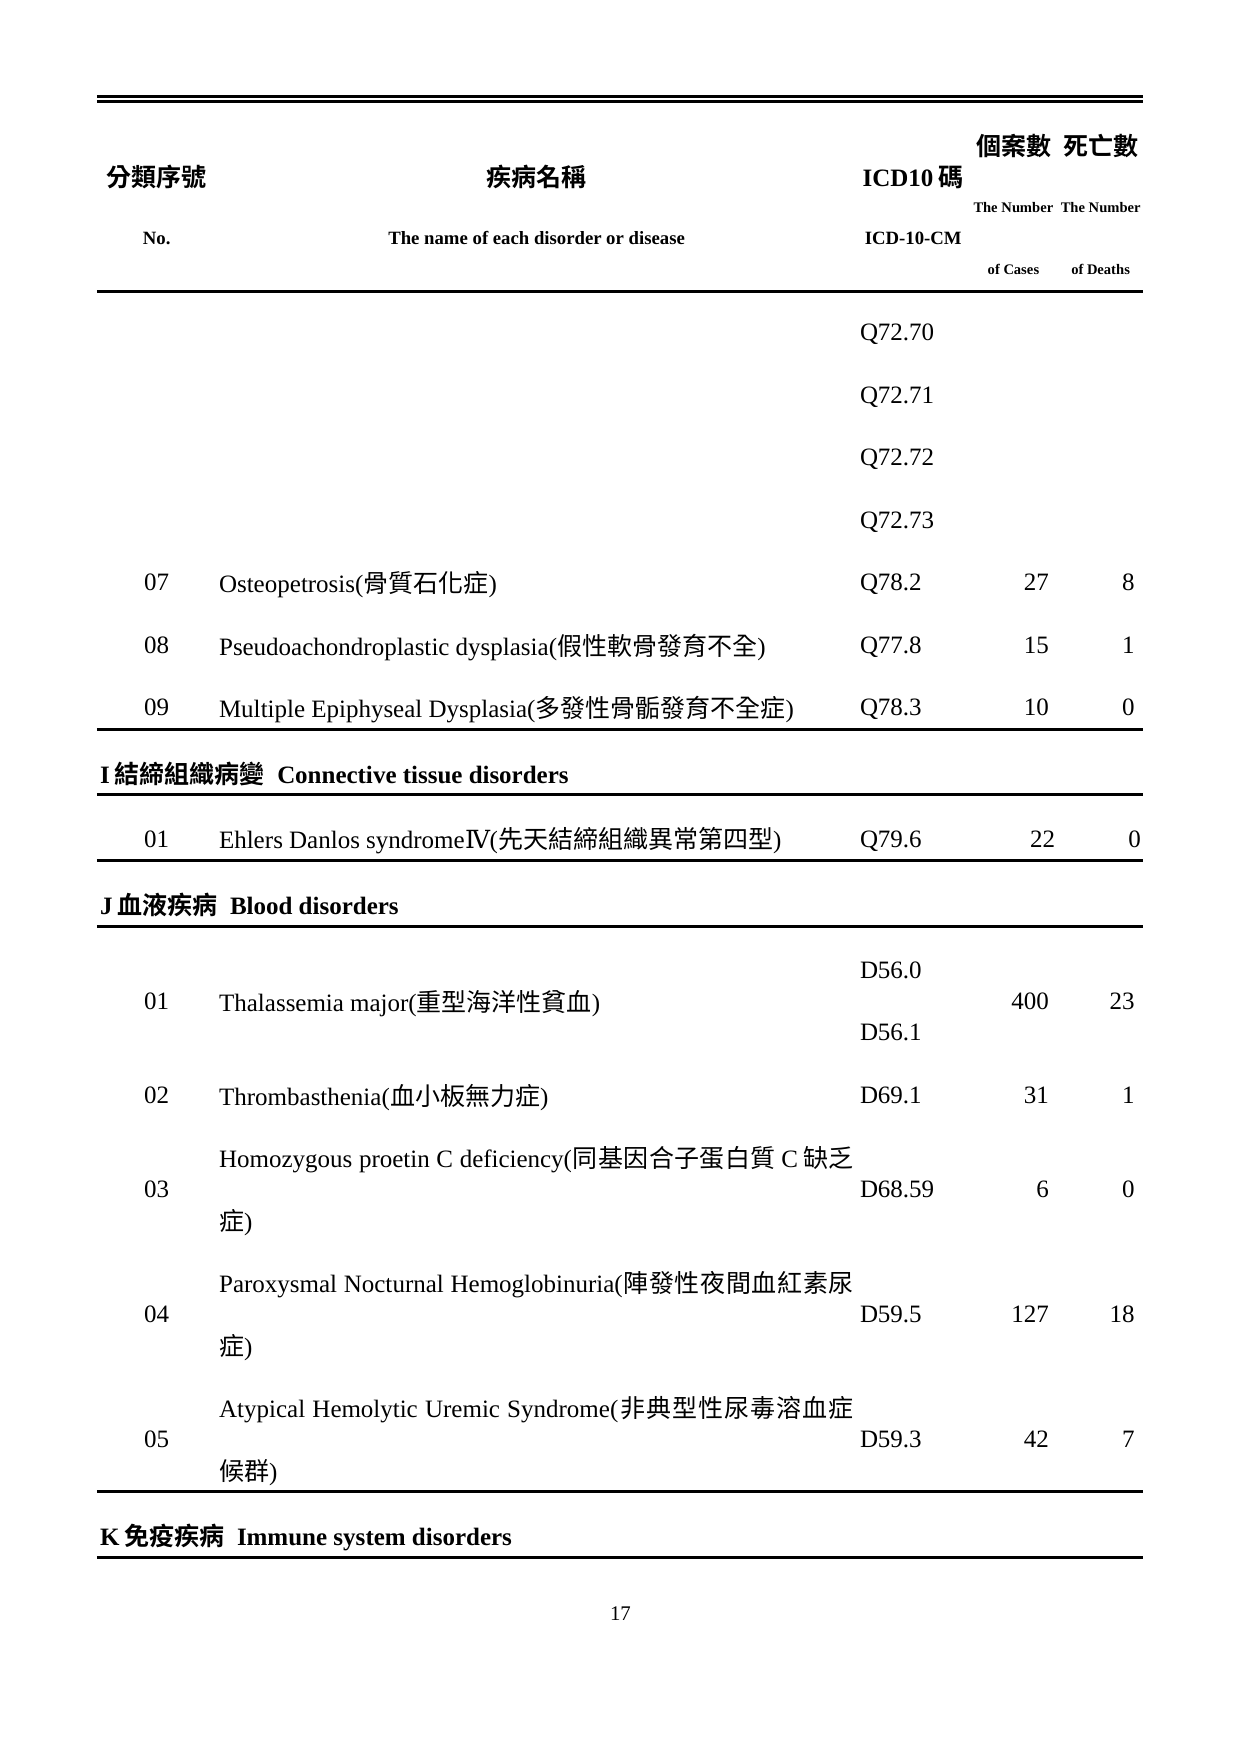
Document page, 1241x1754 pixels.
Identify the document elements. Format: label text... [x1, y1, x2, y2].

table_cell Osteopetrosis(骨質石化症) [216, 540, 857, 603]
table_cell 7 [1058, 1365, 1143, 1490]
table_cell J血液疾病 Blood disorders [97, 862, 1143, 924]
table_cell Q72.70 Q72.71 Q72.72 Q72.73 [857, 293, 969, 540]
table_cell D69.1 [857, 1053, 969, 1115]
table_cell 09 [97, 665, 216, 728]
table_cell K免疫疾病 Immune system disorders [97, 1493, 1143, 1556]
table_cell 0 [1058, 796, 1143, 859]
table_cell D59.3 [857, 1365, 969, 1490]
table_cell 05 [97, 1365, 216, 1490]
table_cell Atypical Hemolytic Uremic Syndrome(非典型性尿毒溶血症候群) [216, 1365, 857, 1490]
table_cell Q78.2 [857, 540, 969, 603]
table_cell Thalassemia major(重型海洋性貧血) [216, 928, 857, 1053]
table_cell 18 [1058, 1240, 1143, 1365]
table_cell 400 [969, 928, 1057, 1053]
table_header ICD10碼 ICD-10-CM [857, 103, 969, 290]
table_cell Thrombasthenia(血小板無力症) [216, 1053, 857, 1115]
table_cell 27 [969, 540, 1057, 603]
table_cell 8 [1058, 540, 1143, 603]
table_cell 04 [97, 1240, 216, 1365]
table_cell 01 [97, 928, 216, 1053]
table_cell [969, 293, 1057, 540]
table_cell 1 [1058, 1053, 1143, 1115]
table_cell 1 [1058, 603, 1143, 665]
table_cell 02 [97, 1053, 216, 1115]
table_cell 15 [969, 603, 1057, 665]
table_header 個案數 The Number of Cases [969, 103, 1057, 290]
table_cell I結締組織病變 Connective tissue disorders [97, 731, 1143, 793]
table_cell Homozygous proetin C deficiency(同基因合子蛋白質C缺乏症) [216, 1115, 857, 1240]
table_cell 03 [97, 1115, 216, 1240]
table_cell Ehlers Danlos syndromeⅣ(先天結締組織異常第四型) [216, 796, 857, 859]
table_cell Q78.3 [857, 665, 969, 728]
table_cell Multiple Epiphyseal Dysplasia(多發性骨骺發育不全症) [216, 665, 857, 728]
table_header 疾病名稱 The name of each disorder or disease [216, 103, 857, 290]
table_cell 10 [969, 665, 1057, 728]
table_cell 42 [969, 1365, 1057, 1490]
table_cell 31 [969, 1053, 1057, 1115]
table_cell [97, 293, 216, 540]
table_cell 6 [969, 1115, 1057, 1240]
table_cell Q77.8 [857, 603, 969, 665]
table_cell 07 [97, 540, 216, 603]
table_cell D68.59 [857, 1115, 969, 1240]
table_cell D59.5 [857, 1240, 969, 1365]
table_cell 23 [1058, 928, 1143, 1053]
table_cell Paroxysmal Nocturnal Hemoglobinuria(陣發性夜間血紅素尿症) [216, 1240, 857, 1365]
table_cell Q79.6 [857, 796, 969, 859]
table_header 死亡數 The Number of Deaths [1058, 103, 1143, 290]
table_cell 0 [1058, 1115, 1143, 1240]
table_cell [1058, 293, 1143, 540]
table_cell D56.0 D56.1 [857, 928, 969, 1053]
table_header 分類序號 No. [97, 103, 216, 290]
table_cell 0 [1058, 665, 1143, 728]
table_cell Pseudoachondroplastic dysplasia(假性軟骨發育不全) [216, 603, 857, 665]
table_cell 08 [97, 603, 216, 665]
table_cell 127 [969, 1240, 1057, 1365]
table_cell [216, 293, 857, 540]
table_cell 22 [969, 796, 1057, 859]
table_cell 01 [97, 796, 216, 859]
